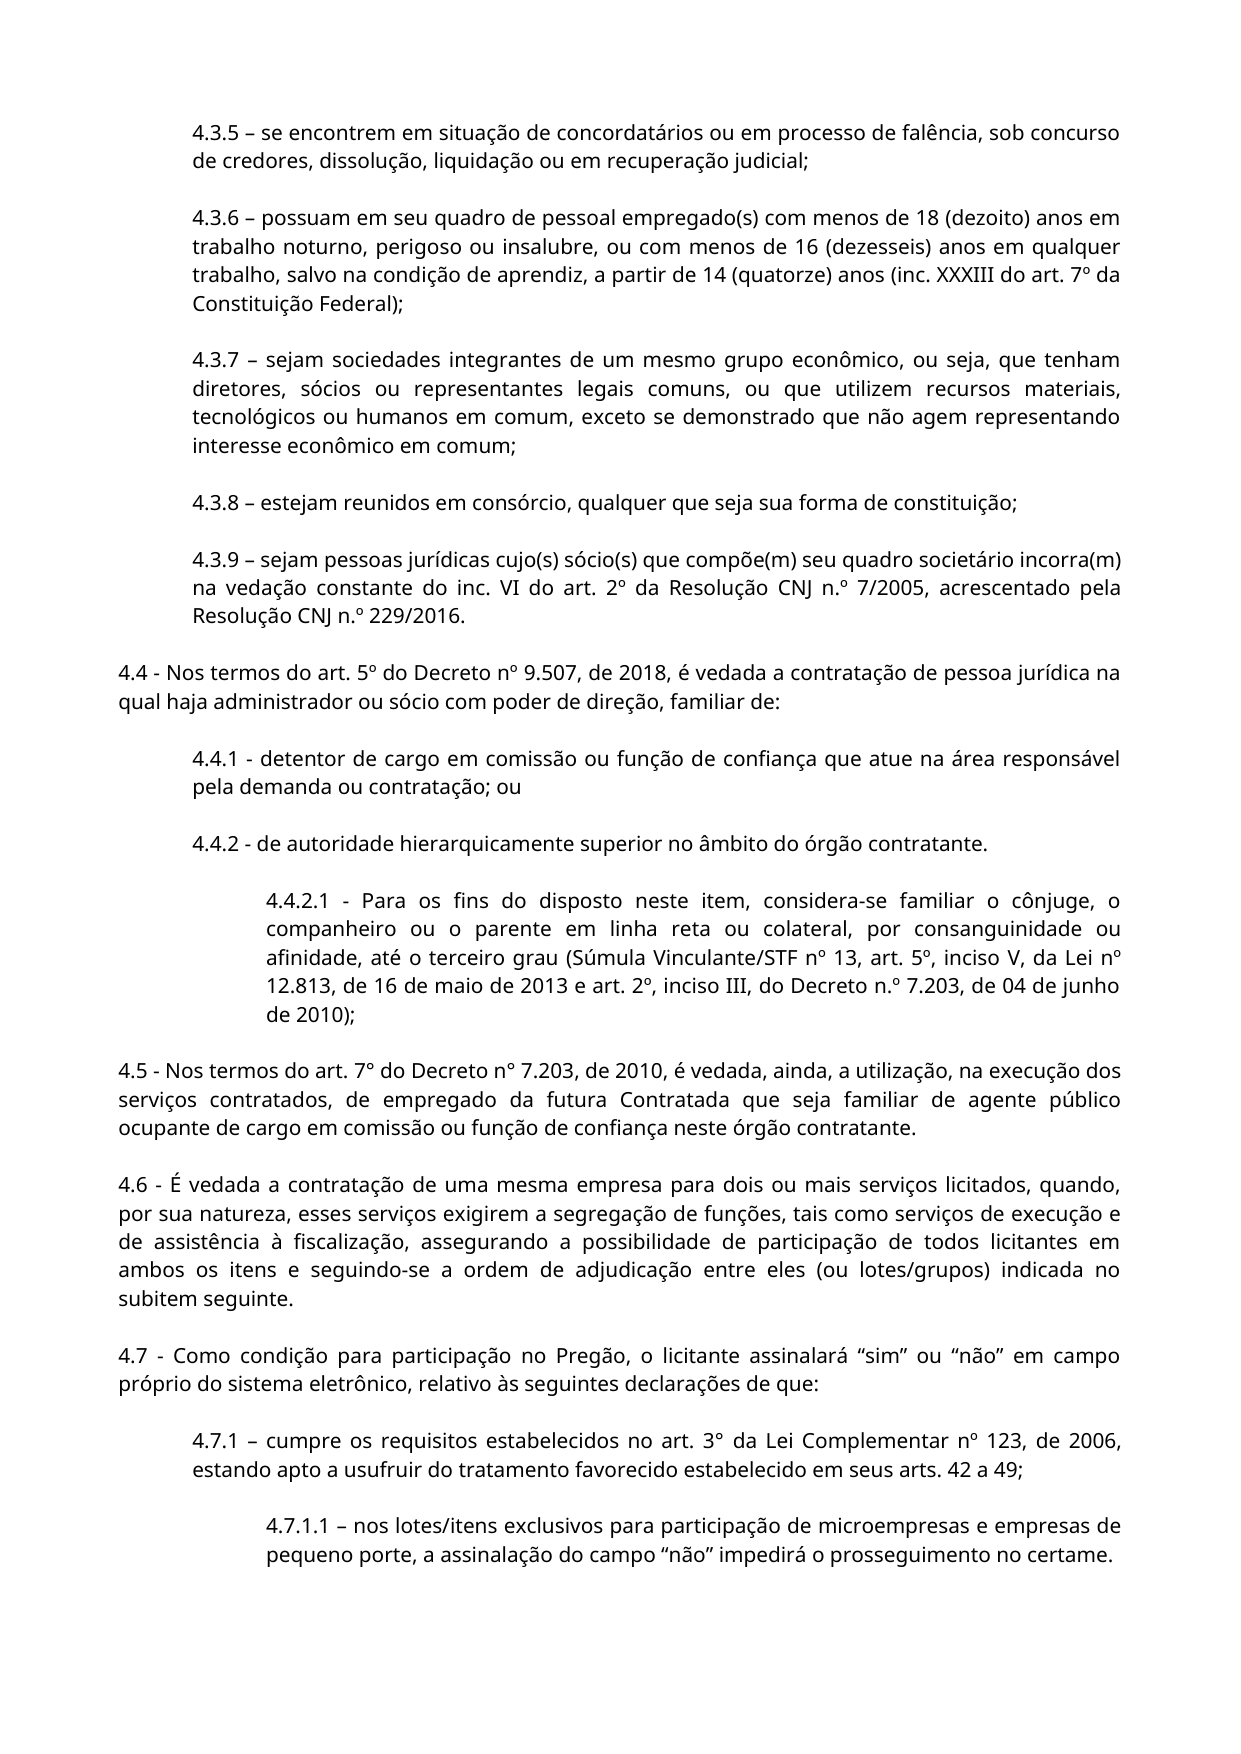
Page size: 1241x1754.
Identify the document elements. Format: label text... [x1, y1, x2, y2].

text 4.3.6 – possuam em seu quadro de pessoal empregado(s) com menos de 18 (dezoito) anos em trabalho noturno, perigoso ou insalubre, ou com menos de 16 (dezesseis) anos em qualquer trabalho, salvo na condição de aprendiz, a partir de 14 (quatorze) anos (inc. XXXIII do art. 7º da Constituição Federal); [192, 203, 1122, 317]
text 4.4.2.1 - Para os fins do disposto neste item, considera-se familiar o cônjuge, o companheiro ou o parente em linha reta ou colateral, por consanguinidade ou afinidade, até o terceiro grau (Súmula Vinculante/STF nº 13, art. 5º, inciso V, da Lei nº 12.813, de 16 de maio de 2013 e art. 2º, inciso III, do Decreto n.º 7.203, de 04 de junho de 2010); [266, 886, 1122, 1028]
text 4.3.5 – se encontrem em situação de concordatários ou em processo de falência, sob concurso de credores, dissolução, liquidação ou em recuperação judicial; [192, 118, 1122, 175]
text 4.4.2 - de autoridade hierarquicamente superior no âmbito do órgão contratante. [192, 829, 1122, 857]
text 4.3.9 – sejam pessoas jurídicas cujo(s) sócio(s) que compõe(m) seu quadro societário incorra(m) na vedação constante do inc. VI do art. 2º da Resolução CNJ n.º 7/2005, acrescentado pela Resolução CNJ n.º 229/2016. [192, 545, 1122, 630]
text 4.6 - É vedada a contratação de uma mesma empresa para dois ou mais serviços licitados, quando, por sua natureza, esses serviços exigirem a segregação de funções, tais como serviços de execução e de assistência à fiscalização, assegurando a possibilidade de participação de todos licitantes em ambos os itens e seguindo-se a ordem de adjudicação entre eles (ou lotes/grupos) indicada no subitem seguinte. [118, 1170, 1122, 1312]
text 4.7.1 – cumpre os requisitos estabelecidos no art. 3° da Lei Complementar nº 123, de 2006, estando apto a usufruir do tratamento favorecido estabelecido em seus arts. 42 a 49; [192, 1426, 1122, 1483]
text 4.5 - Nos termos do art. 7° do Decreto n° 7.203, de 2010, é vedada, ainda, a utilização, na execução dos serviços contratados, de empregado da futura Contratada que seja familiar de agente público ocupante de cargo em comissão ou função de confiança neste órgão contratante. [118, 1057, 1122, 1142]
text 4.4 - Nos termos do art. 5º do Decreto nº 9.507, de 2018, é vedada a contratação de pessoa jurídica na qual haja administrador ou sócio com poder de direção, familiar de: [118, 658, 1122, 715]
text 4.3.8 – estejam reunidos em consórcio, qualquer que seja sua forma de constituição; [192, 488, 1122, 516]
text 4.7 - Como condição para participação no Pregão, o licitante assinalará “sim” ou “não” em campo próprio do sistema eletrônico, relativo às seguintes declarações de que: [118, 1341, 1122, 1398]
text 4.7.1.1 – nos lotes/itens exclusivos para participação de microempresas e empresas de pequeno porte, a assinalação do campo “não” impedirá o prosseguimento no certame. [266, 1512, 1122, 1568]
text 4.4.1 - detentor de cargo em comissão ou função de confiança que atue na área responsável pela demanda ou contratação; ou [192, 744, 1122, 801]
text 4.3.7 – sejam sociedades integrantes de um mesmo grupo econômico, ou seja, que tenham diretores, sócios ou representantes legais comuns, ou que utilizem recursos materiais, tecnológicos ou humanos em comum, exceto se demonstrado que não agem representando interesse econômico em comum; [192, 346, 1122, 459]
